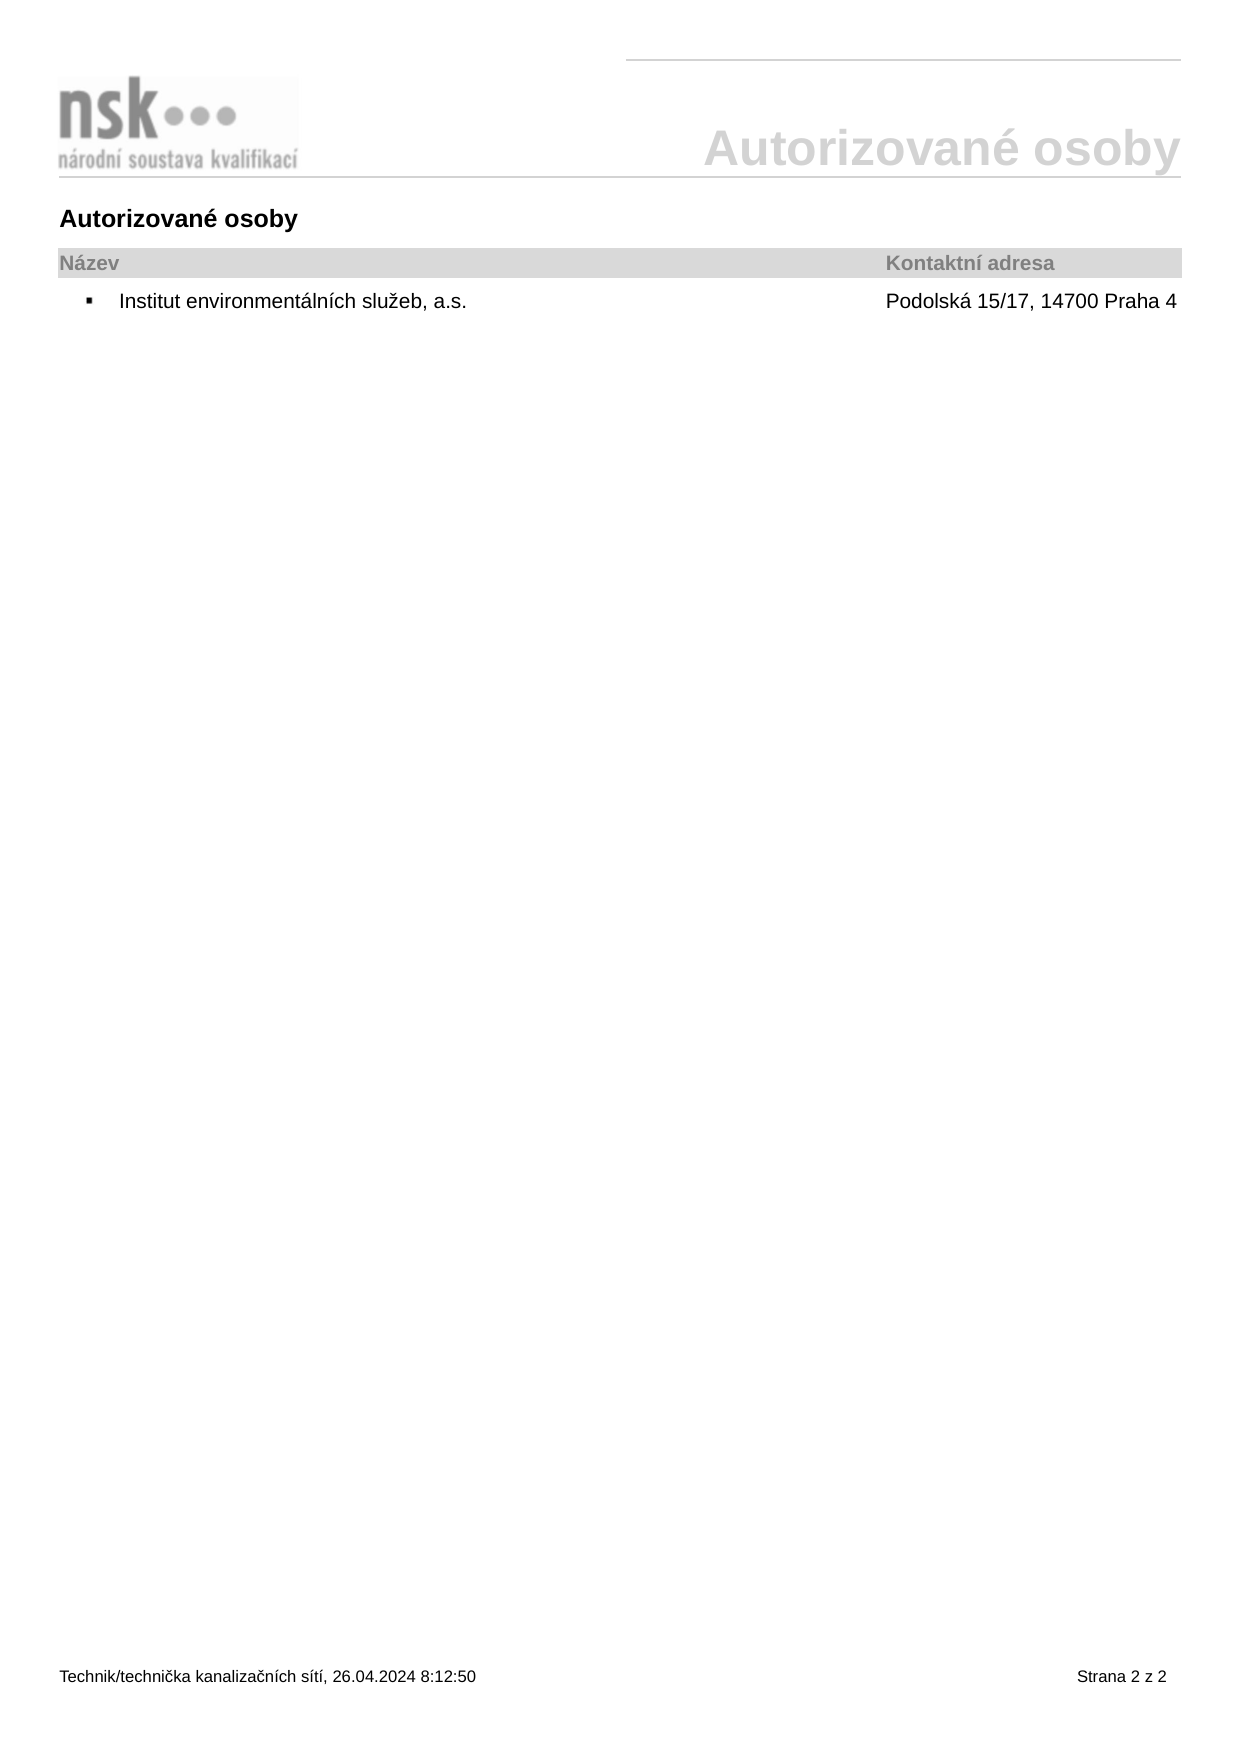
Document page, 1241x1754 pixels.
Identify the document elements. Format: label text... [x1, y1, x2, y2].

table_cell [119, 171, 481, 176]
table_cell [481, 314, 617, 614]
table_cell [886, 914, 1167, 1214]
table_cell [886, 278, 1167, 289]
picture [57, 59, 619, 171]
table_cell [618, 170, 626, 176]
table_cell [119, 1436, 481, 1658]
table_cell [860, 236, 886, 248]
table_cell [119, 314, 481, 614]
table_cell [59, 171, 119, 176]
table_cell [886, 1436, 1167, 1658]
table_cell Název [60, 250, 885, 277]
table_cell [59, 178, 1181, 194]
table_cell [860, 1214, 886, 1436]
table_cell [618, 614, 626, 914]
table_cell [481, 278, 617, 289]
table_cell [860, 194, 886, 200]
table_cell [1167, 314, 1181, 614]
table_cell Technik/technička kanalizačních sítí, 26.04.2024 8:12:50 [59, 1658, 860, 1694]
table_cell Institut environmentálních služeb, a.s. [119, 289, 886, 314]
table_cell [618, 314, 626, 614]
table_cell [59, 278, 119, 288]
table_cell [59, 1214, 119, 1436]
table_cell [618, 914, 626, 1214]
table_cell Kontaktní adresa [886, 250, 1180, 277]
table_cell [119, 236, 481, 248]
table_cell [119, 278, 481, 289]
table_cell [481, 236, 617, 248]
table_cell [481, 914, 617, 1214]
table_cell [1167, 614, 1181, 914]
table_cell [481, 1214, 617, 1436]
table_cell [119, 914, 481, 1214]
table_cell [1167, 1658, 1181, 1694]
picture [59, 288, 119, 313]
table_cell [860, 914, 886, 1214]
table_cell [1167, 1436, 1181, 1658]
table_cell [860, 1436, 886, 1658]
table_cell Strana 2 z 2 [860, 1658, 1167, 1694]
table_cell [1167, 914, 1181, 1214]
table_cell [626, 278, 860, 289]
table_cell [618, 1214, 626, 1436]
table_cell [59, 314, 119, 614]
table_cell [886, 236, 1167, 248]
table_cell [626, 614, 860, 914]
table_cell [618, 236, 626, 248]
table_cell [886, 314, 1167, 614]
table_cell Autorizované osoby [626, 61, 1181, 176]
table_cell [886, 614, 1167, 914]
table_cell [59, 914, 119, 1214]
table_cell [626, 1214, 860, 1436]
table_cell [1167, 236, 1181, 248]
table_cell [860, 278, 886, 289]
table_cell [626, 1436, 860, 1658]
table_cell [59, 236, 119, 248]
table_cell [618, 1436, 626, 1658]
table_cell [886, 194, 1167, 200]
table_cell [119, 194, 481, 200]
table_cell Autorizované osoby [59, 200, 1181, 236]
table_cell Podolská 15/17, 14700 Praha 4 [886, 289, 1181, 314]
table_cell [1167, 278, 1181, 289]
table_cell [59, 194, 119, 200]
table_cell [119, 614, 481, 914]
table_cell [619, 59, 626, 170]
table_cell [1167, 1214, 1181, 1436]
table_cell [860, 314, 886, 614]
table_cell [1167, 194, 1181, 200]
table_cell [626, 236, 860, 248]
table_cell [886, 1214, 1167, 1436]
table_cell [481, 614, 617, 914]
table_cell [618, 194, 626, 200]
table_cell [626, 194, 860, 200]
table_cell [119, 1214, 481, 1436]
table_cell [481, 1436, 617, 1658]
table_cell [481, 194, 617, 200]
table_cell [626, 914, 860, 1214]
table_cell [626, 314, 860, 614]
table_cell [481, 171, 617, 176]
table_cell [860, 614, 886, 914]
table_cell [618, 278, 626, 289]
table_cell [59, 1436, 119, 1658]
table_cell [59, 614, 119, 914]
